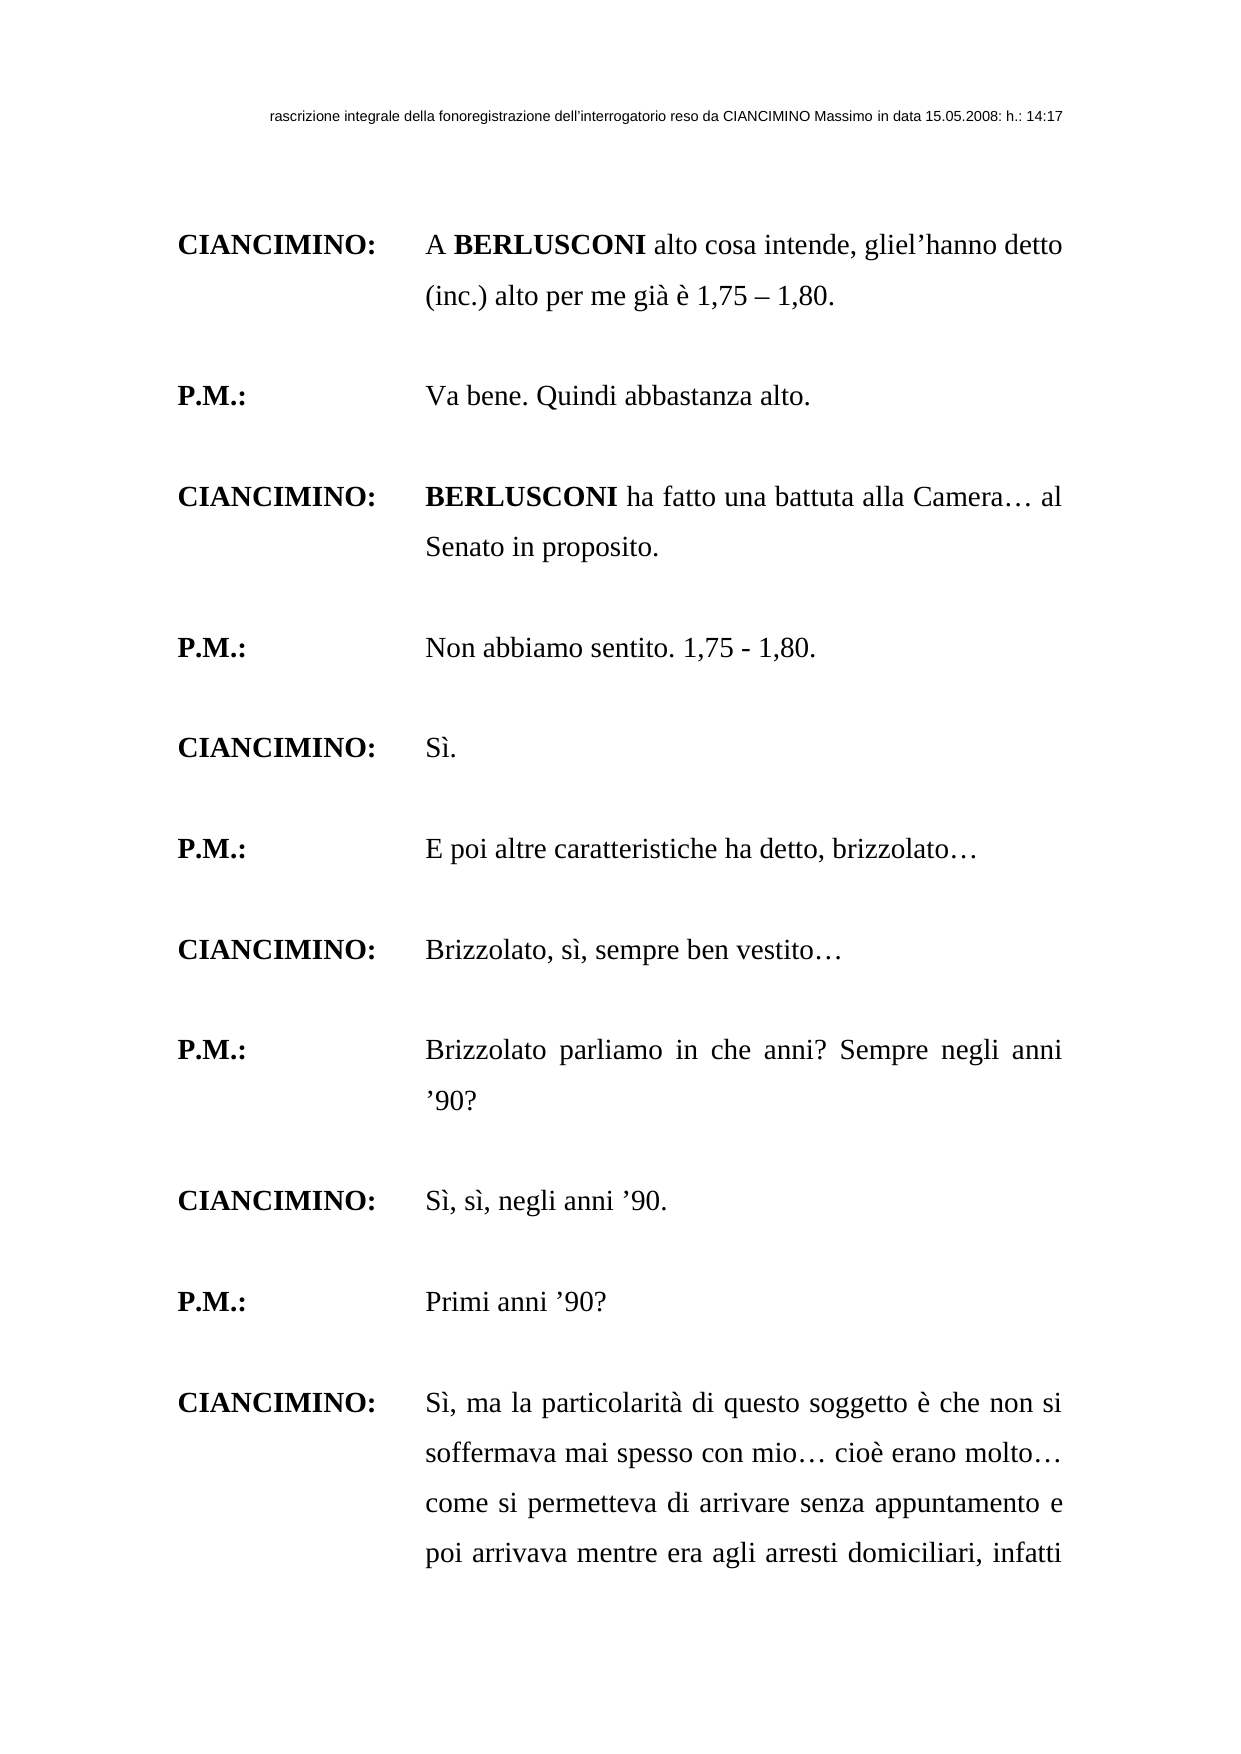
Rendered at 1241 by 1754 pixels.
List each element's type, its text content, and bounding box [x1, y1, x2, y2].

text CIANCIMINO: A BERLUSCONI alto cosa intende, gliel’hanno detto (inc.) alto per me già è 1,75 – 1,80. [177, 227, 1063, 311]
text P.M.: Primi anni ’90? [177, 1284, 1063, 1318]
text P.M.: Non abbiamo sentito. 1,75 - 1,80. [177, 630, 1063, 663]
text CIANCIMINO: Brizzolato, sì, sempre ben vestito… [177, 932, 1063, 965]
text P.M.: E poi altre caratteristiche ha detto, brizzolato… [177, 831, 1063, 865]
text P.M.: Va bene. Quindi abbastanza alto. [177, 378, 1063, 412]
text CIANCIMINO: Sì, sì, negli anni ’90. [177, 1183, 1063, 1217]
text CIANCIMINO: BERLUSCONI ha fatto una battuta alla Camera… al Senato in proposito. [177, 479, 1063, 563]
text CIANCIMINO: Sì, ma la particolarità di questo soggetto è che non si soffermava mai spesso con mio… cioè erano molto… come si permetteva di arrivare senza appuntamento e poi arrivava mentre era agli arresti domiciliari, infatti [177, 1385, 1063, 1569]
text CIANCIMINO: Sì. [177, 731, 1063, 764]
text P.M.: Brizzolato parliamo in che anni? Sempre negli anni ’90? [177, 1032, 1063, 1116]
